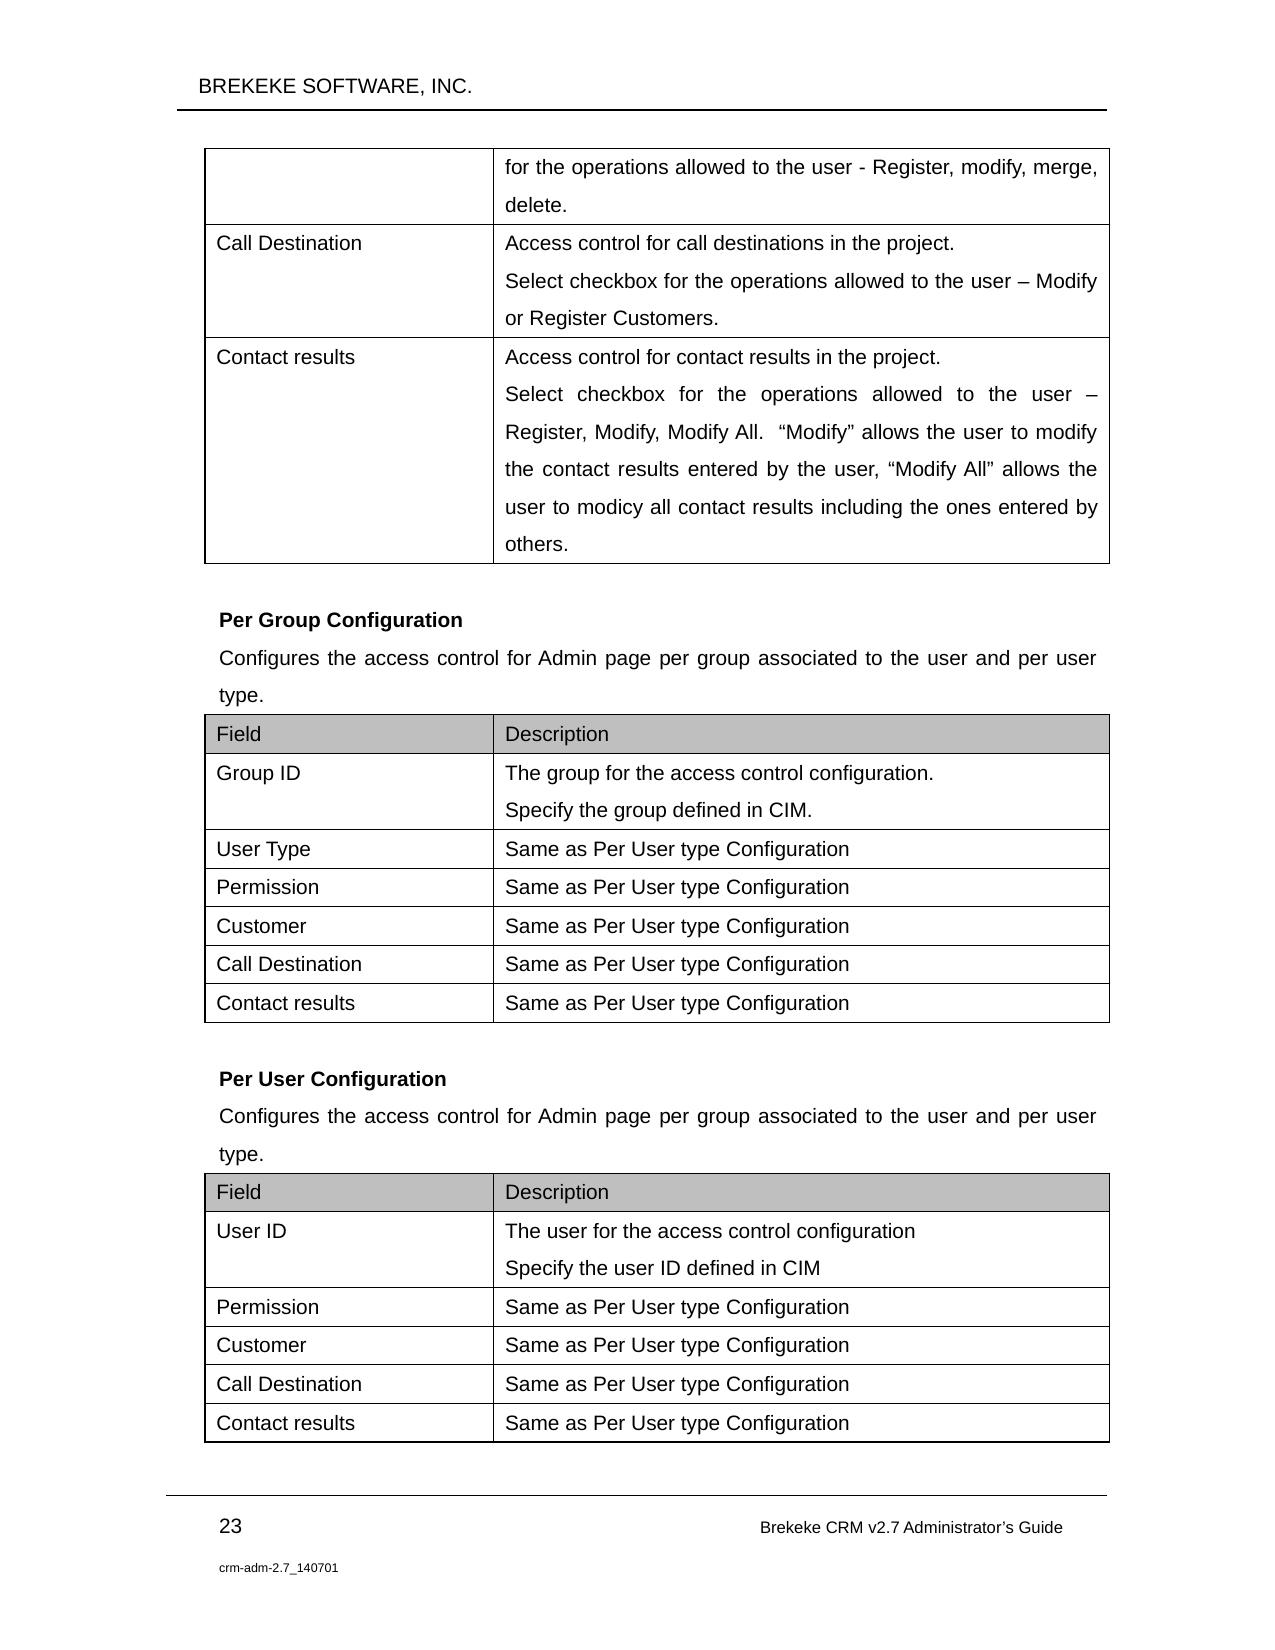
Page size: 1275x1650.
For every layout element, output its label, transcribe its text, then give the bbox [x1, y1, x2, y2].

table_cell Same as Per User type Configuration [494, 1327, 1109, 1364]
table_header Field [206, 1174, 493, 1211]
table_cell Same as Per User type Configuration [494, 946, 1109, 983]
table_cell Contact results [206, 338, 493, 563]
table_cell for the operations allowed to the user - Register, modify, merge, delete. [494, 149, 1109, 224]
table_cell Contact results [206, 1404, 493, 1441]
text Configures the access control for Admin page per group associated to the user and per user type. [219, 639, 1098, 714]
table_cell Call Destination [206, 225, 493, 337]
text Per Group Configuration [219, 602, 1098, 639]
table_cell Same as Per User type Configuration [494, 907, 1109, 944]
table_cell User Type [206, 830, 493, 867]
table_cell Same as Per User type Configuration [494, 1404, 1109, 1441]
table_cell Same as Per User type Configuration [494, 1365, 1109, 1403]
table_cell [206, 149, 493, 224]
table_cell Customer [206, 907, 493, 944]
table_header Description [494, 715, 1109, 753]
table_cell Group ID [206, 754, 493, 829]
table_cell Customer [206, 1327, 493, 1364]
table_header Field [206, 715, 493, 753]
table_cell The user for the access control configuration Specify the user ID defined in CIM [494, 1212, 1109, 1287]
table_cell Same as Per User type Configuration [494, 1288, 1109, 1326]
table_cell The group for the access control configuration. Specify the group defined in CIM. [494, 754, 1109, 829]
table_cell User ID [206, 1212, 493, 1287]
table_cell Call Destination [206, 946, 493, 983]
table_cell Access control for call destinations in the project. Select checkbox for the operations allowed to the user – Modify or Register Customers. [494, 225, 1109, 337]
table_cell Access control for contact results in the project. Select checkbox for the operations allowed to the user – Register, Modify, Modify All. “Modify” allows the user to modify the contact results entered by the user, “Modify All” allows the user to modicy all contact results including the ones entered by others. [494, 338, 1109, 563]
text Per User Configuration [219, 1060, 1098, 1098]
table_header Description [494, 1174, 1109, 1211]
table_cell Call Destination [206, 1365, 493, 1403]
table_cell Same as Per User type Configuration [494, 830, 1109, 867]
table_cell Same as Per User type Configuration [494, 869, 1109, 906]
table_cell Contact results [206, 984, 493, 1022]
table_cell Permission [206, 1288, 493, 1326]
table_cell Permission [206, 869, 493, 906]
text Configures the access control for Admin page per group associated to the user and per user type. [219, 1098, 1098, 1173]
table_cell Same as Per User type Configuration [494, 984, 1109, 1022]
